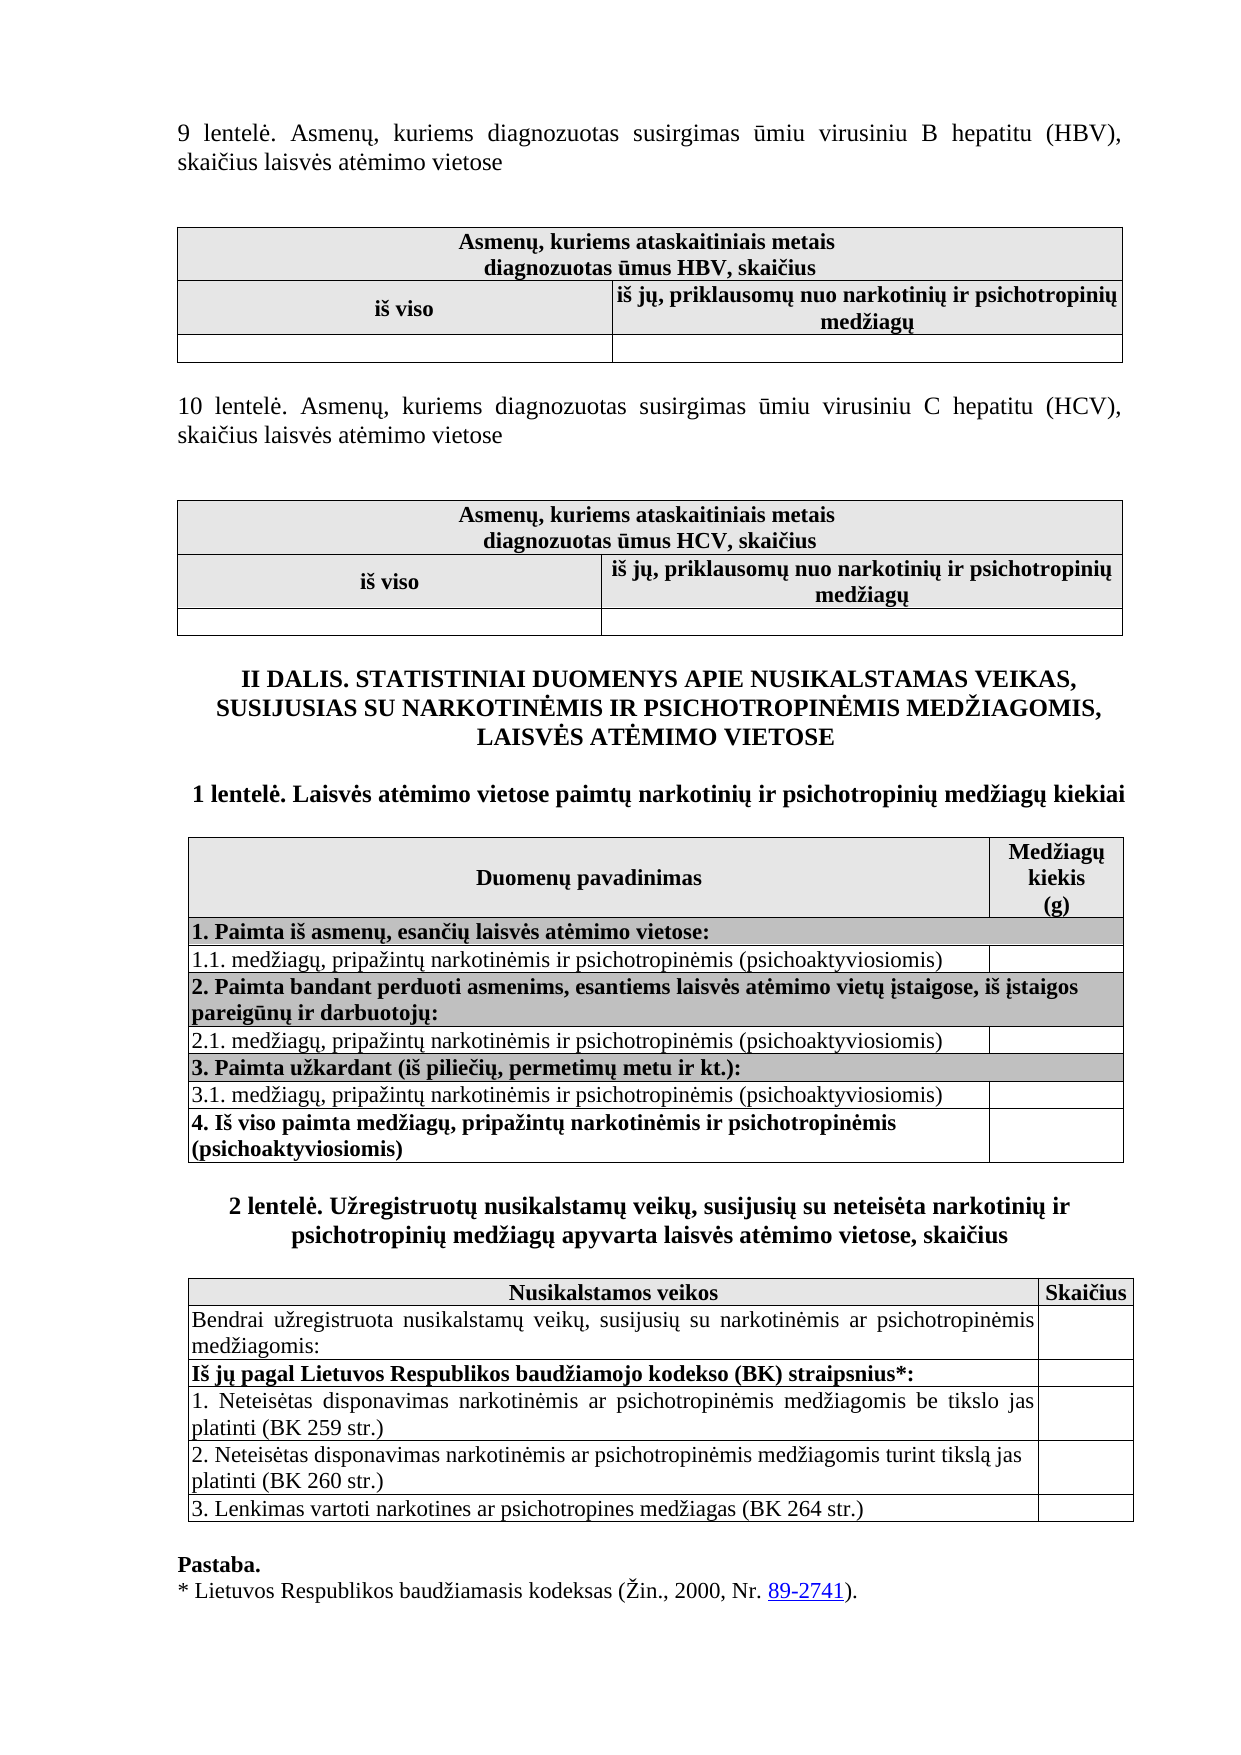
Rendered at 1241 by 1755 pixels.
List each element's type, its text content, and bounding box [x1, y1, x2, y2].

table_header Asmenų, kuriems ataskaitiniais metais diagnozuotas ūmus HBV, skaičius [178, 228, 1122, 280]
table_cell [1039, 1387, 1133, 1440]
table_cell [990, 946, 1123, 972]
text * Lietuvos Respublikos baudžiamasis kodeksas (Žin., 2000, Nr. 89-2741). [177, 1577, 1122, 1604]
table_cell [613, 335, 1122, 362]
text 1 lentelė. Laisvės atėmimo vietose paimtų narkotinių ir psichotropinių medžiagų kiekiai [177, 779, 1141, 808]
table_cell 3. Lenkimas vartoti narkotines ar psichotropines medžiagas (BK 264 str.) [189, 1495, 1038, 1521]
text 2 lentelė. Užregistruotų nusikalstamų veikų, susijusių su neteisėta narkotinių ir psichotropinių medžiagų apyvarta laisvės atėmimo vietose, skaičius [177, 1191, 1122, 1249]
table_cell Iš jų pagal Lietuvos Respublikos baudžiamojo kodekso (BK) straipsnius*: [189, 1360, 1038, 1386]
text 9 lentelė. Asmenų, kuriems diagnozuotas susirgimas ūmiu virusiniu B hepatitu (HBV), skaičius laisvės atėmimo vietose [177, 118, 1122, 176]
table_cell [990, 1082, 1123, 1108]
table_header Duomenų pavadinimas [189, 838, 989, 917]
table_cell 1. Neteisėtas disponavimas narkotinėmis ar psichotropinėmis medžiagomis be tikslo jas platinti (BK 259 str.) [189, 1387, 1038, 1440]
table_header Medžiagų kiekis (g) [990, 838, 1123, 917]
text II DALIS. STATISTINIAI DUOMENYS APIE NUSIKALSTAMAS VEIKAS, SUSIJUSIAS SU NARKOTINĖMIS IR PSICHOTROPINĖMIS MEDŽIAGOMIS, LAISVĖS ATĖMIMO VIETOSE [177, 664, 1141, 751]
table_cell [602, 609, 1122, 635]
table_cell iš jų, priklausomų nuo narkotinių ir psichotropinių medžiagų [613, 281, 1122, 334]
table_cell [1039, 1441, 1133, 1494]
table_cell [990, 1027, 1123, 1053]
table_header Skaičius [1039, 1279, 1133, 1305]
table_cell 2. Neteisėtas disponavimas narkotinėmis ar psichotropinėmis medžiagomis turint tikslą jas platinti (BK 260 str.) [189, 1441, 1038, 1494]
table_cell [1039, 1306, 1133, 1359]
table_cell 1. Paimta iš asmenų, esančių laisvės atėmimo vietose: [189, 918, 1123, 944]
text Pastaba. [177, 1551, 1122, 1577]
table_header Nusikalstamos veikos [189, 1279, 1038, 1305]
table_cell iš jų, priklausomų nuo narkotinių ir psichotropinių medžiagų [602, 555, 1122, 607]
table_cell 3. Paimta užkardant (iš piliečių, permetimų metu ir kt.): [189, 1054, 1123, 1081]
text 10 lentelė. Asmenų, kuriems diagnozuotas susirgimas ūmiu virusiniu C hepatitu (HCV), skaičius laisvės atėmimo vietose [177, 391, 1122, 449]
table_cell [178, 609, 601, 635]
table_cell 2. Paimta bandant perduoti asmenims, esantiems laisvės atėmimo vietų įstaigose, iš įstaigos pareigūnų ir darbuotojų: [189, 973, 1123, 1026]
table_cell Bendrai užregistruota nusikalstamų veikų, susijusių su narkotinėmis ar psichotropinėmis medžiagomis: [189, 1306, 1038, 1359]
table_cell iš viso [178, 555, 601, 607]
table_cell [178, 335, 612, 362]
table_cell iš viso [178, 281, 612, 334]
table_cell 2.1. medžiagų, pripažintų narkotinėmis ir psichotropinėmis (psichoaktyviosiomis) [189, 1027, 989, 1053]
table_cell 3.1. medžiagų, pripažintų narkotinėmis ir psichotropinėmis (psichoaktyviosiomis) [189, 1082, 989, 1108]
table_cell [990, 1109, 1123, 1162]
table_header Asmenų, kuriems ataskaitiniais metais diagnozuotas ūmus HCV, skaičius [178, 501, 1122, 554]
table_cell [1039, 1360, 1133, 1386]
table_cell 1.1. medžiagų, pripažintų narkotinėmis ir psichotropinėmis (psichoaktyviosiomis) [189, 946, 989, 972]
table_cell [1039, 1495, 1133, 1521]
table_cell 4. Iš viso paimta medžiagų, pripažintų narkotinėmis ir psichotropinėmis (psichoaktyviosiomis) [189, 1109, 989, 1162]
